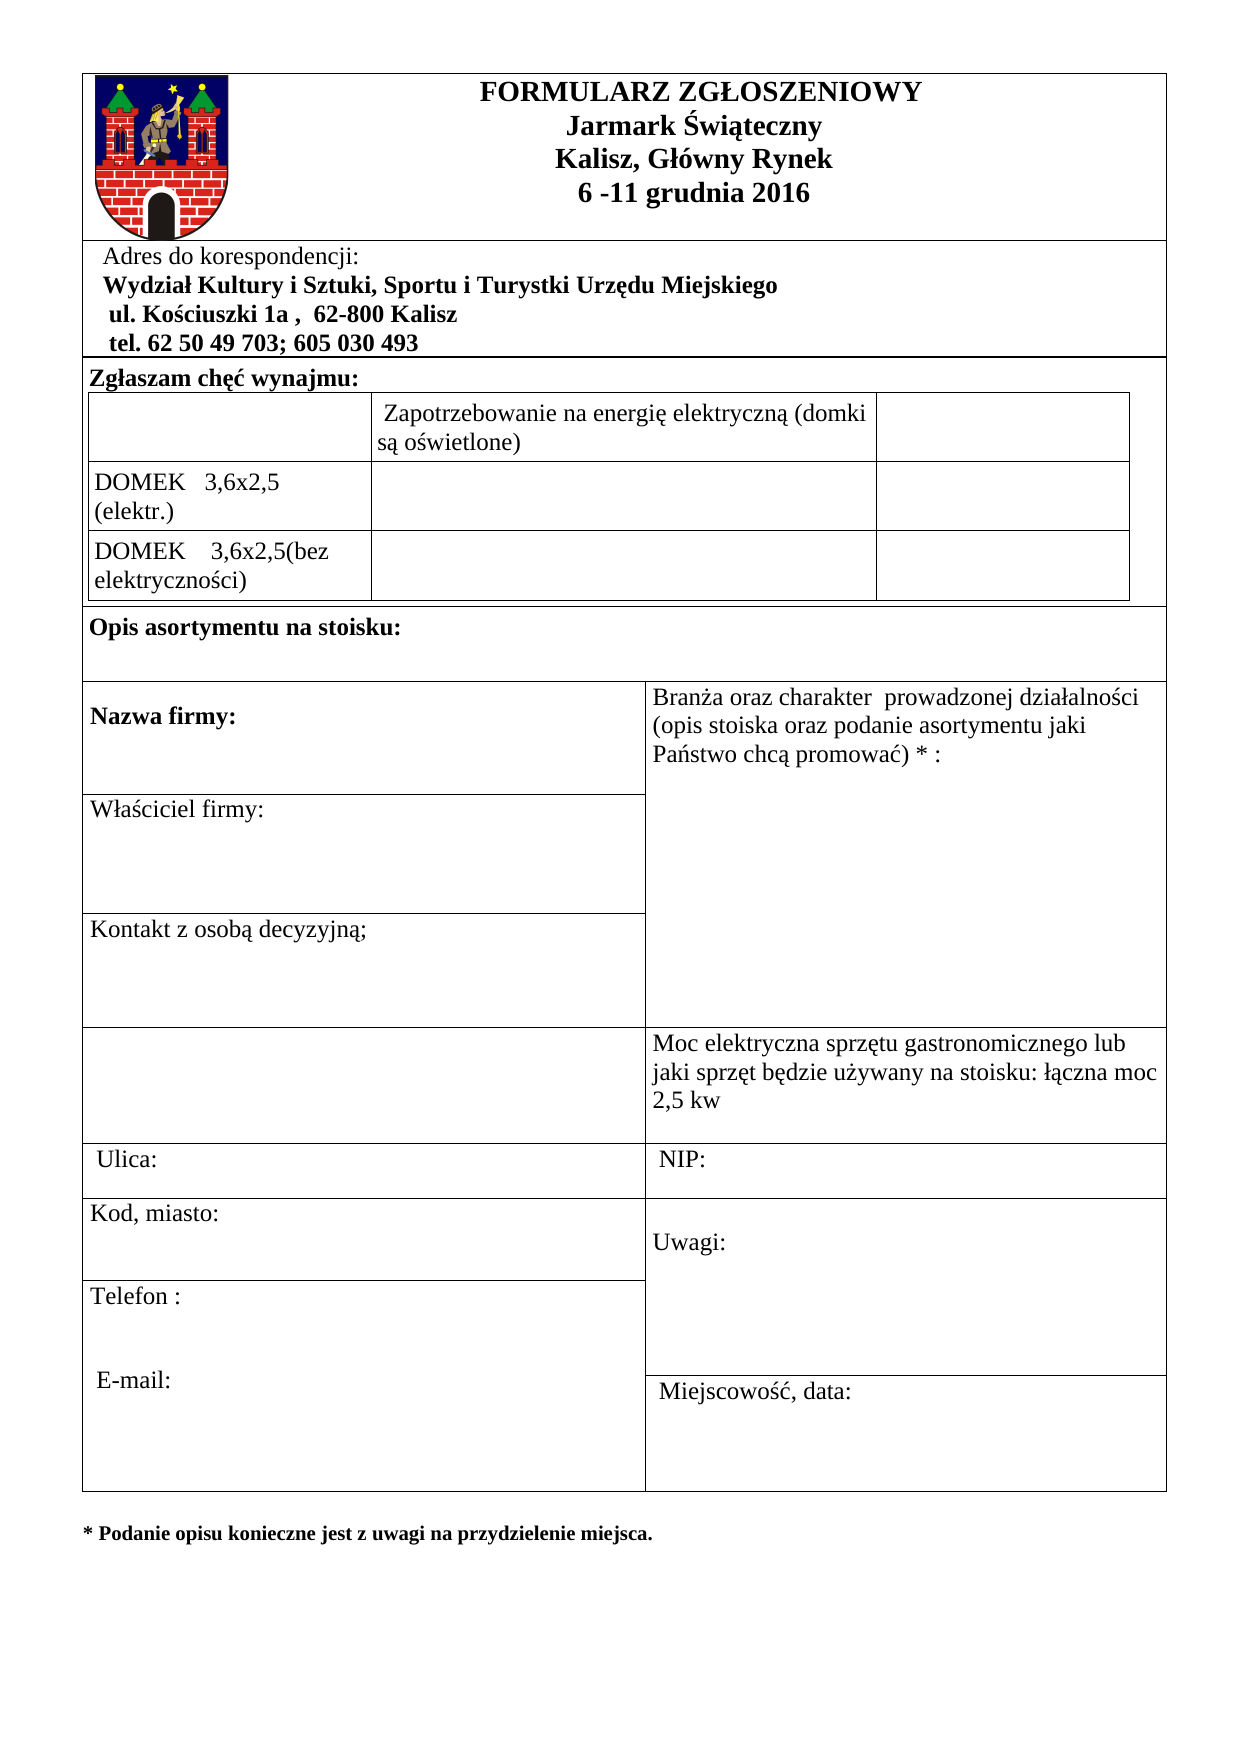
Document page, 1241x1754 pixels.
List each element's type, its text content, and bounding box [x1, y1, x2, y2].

table_cell DOMEK 3,6x2,5(bez elektryczności) [89, 531, 371, 599]
table_cell NIP: [646, 1144, 1166, 1197]
table_cell [372, 462, 876, 530]
table_cell [877, 462, 1129, 530]
text * Podanie opisu konieczne jest z uwagi na przydzielenie miejsca. [83, 1521, 1157, 1545]
table_header FORMULARZ ZGŁOSZENIOWY Jarmark Świąteczny Kalisz, Główny Rynek 6 -11 grudnia 2016 [83, 74, 1166, 240]
table_cell Kod, miasto: [83, 1199, 645, 1280]
table_header [877, 393, 1129, 461]
table_cell DOMEK 3,6x2,5 (elektr.) [89, 462, 371, 530]
table_cell Uwagi: [646, 1199, 1166, 1375]
table_cell Branża oraz charakter prowadzonej działalności (opis stoiska oraz podanie asortymentu jaki Państwo chcą promować) * : [646, 682, 1166, 1027]
table_cell [83, 1028, 645, 1143]
table_cell Moc elektryczna sprzętu gastronomicznego lub jaki sprzęt będzie używany na stoisku: łączna moc 2,5 kw [646, 1028, 1166, 1143]
table_cell Opis asortymentu na stoisku: [83, 607, 1166, 681]
table_cell Kontakt z osobą decyzyjną; [83, 914, 645, 1027]
table_cell Zgłaszam chęć wynajmu: [83, 358, 1166, 606]
table_header [89, 393, 371, 461]
table_cell Miejscowość, data: [646, 1376, 1166, 1491]
table_cell Telefon : E-mail: [83, 1281, 645, 1491]
table_cell [372, 531, 876, 599]
table_cell Ulica: [83, 1144, 645, 1197]
table_cell [877, 531, 1129, 599]
table_cell Nazwa firmy: [83, 682, 645, 793]
table_header Zapotrzebowanie na energię elektryczną (domki są oświetlone) [372, 393, 876, 461]
picture [95, 75, 229, 241]
table_cell Właściciel firmy: [83, 795, 645, 913]
table_cell Adres do korespondencji: Wydział Kultury i Sztuki, Sportu i Turystki Urzędu Miejskiego ul. Kościuszki 1a , 62-800 Kalisz tel. 62 50 49 703; 605 030 493 [83, 241, 1166, 356]
